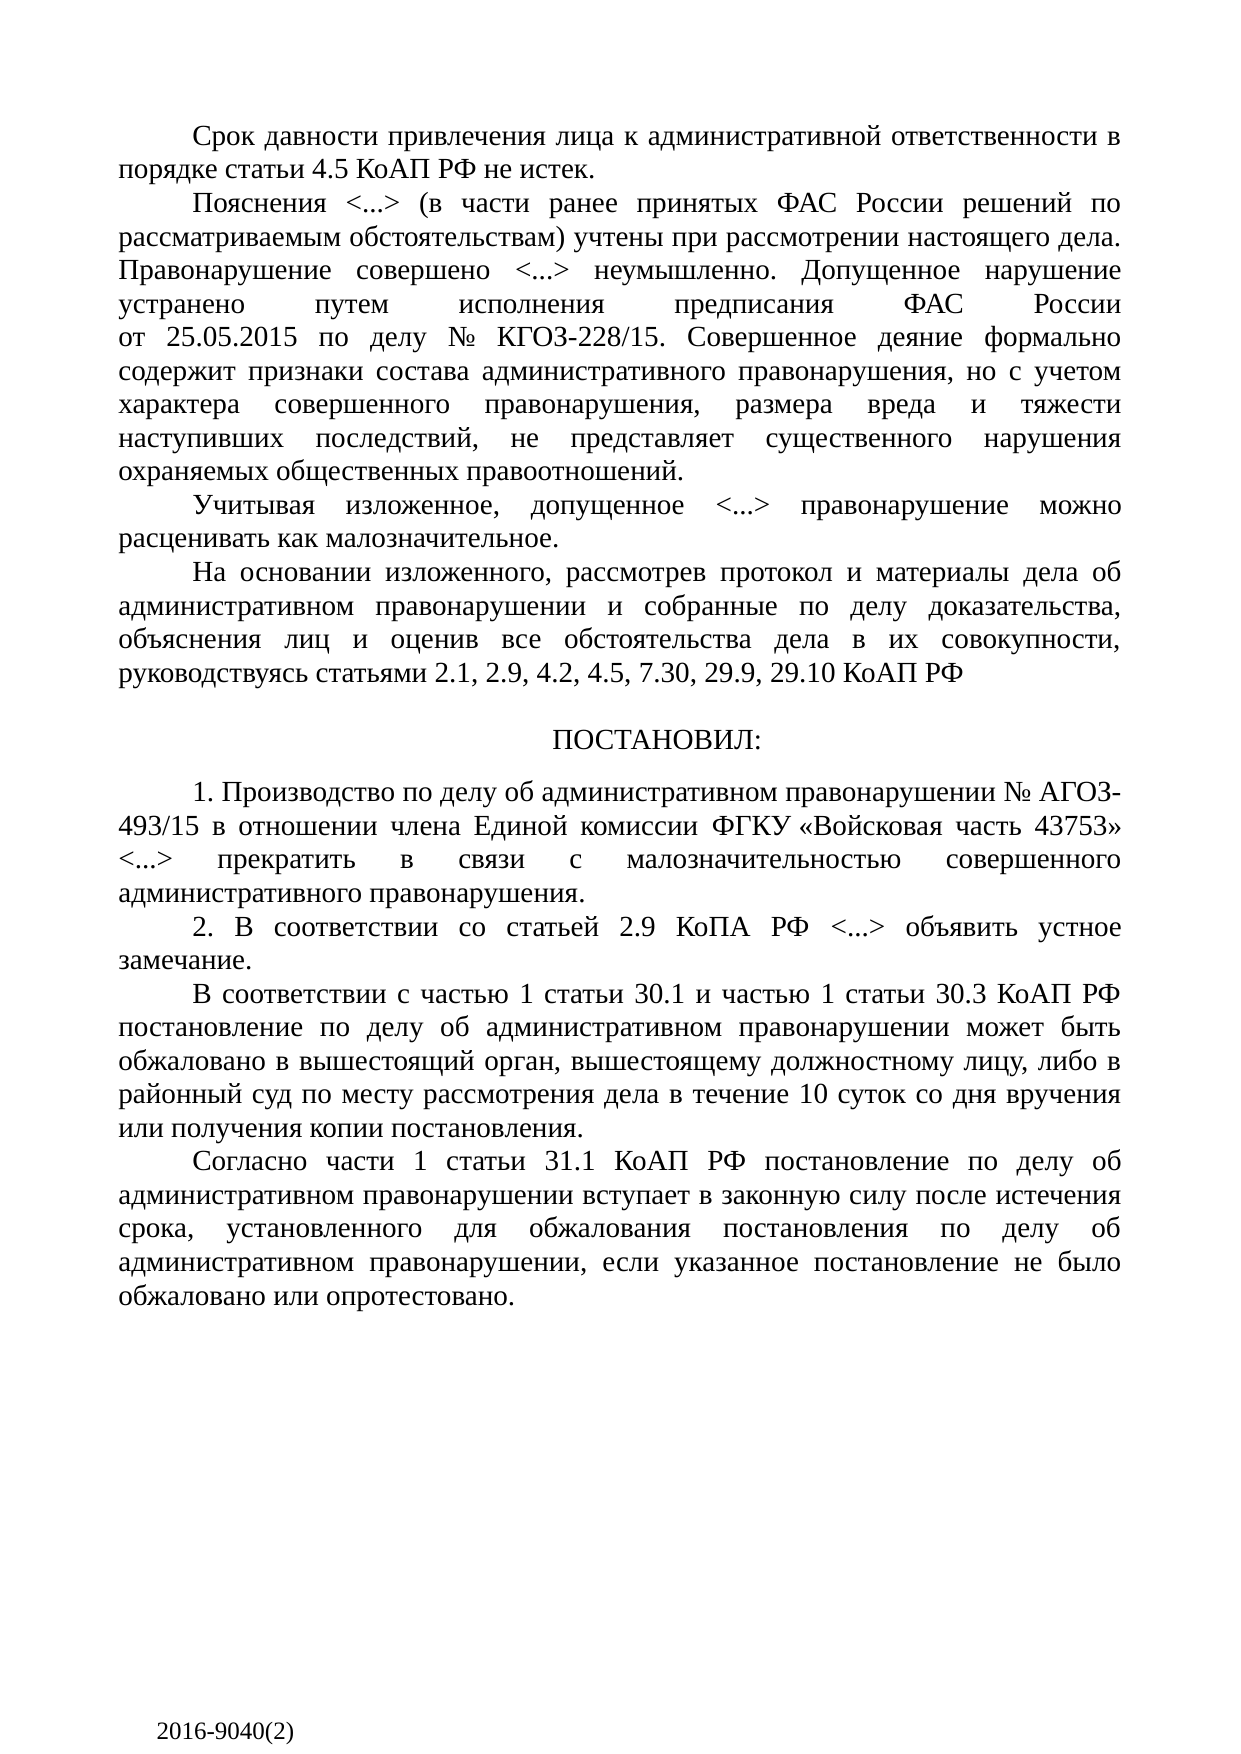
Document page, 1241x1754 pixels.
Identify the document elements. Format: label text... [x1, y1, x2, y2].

text На основании изложенного, рассмотрев протокол и материалы дела об административном правонарушении и собранные по делу доказательства, объяснения лиц и оценив все обстоятельства дела в их совокупности, руководствуясь статьями 2.1, 2.9, 4.2, 4.5, 7.30, 29.9, 29.10 КоАП РФ [118, 554, 1122, 688]
text 2. В соответствии со статьей 2.9 КоПА РФ <...> объявить устное замечание. [118, 909, 1122, 976]
text В соответствии с частью 1 статьи 30.1 и частью 1 статьи 30.3 КоАП РФ постановление по делу об административном правонарушении может быть обжаловано в вышестоящий орган, вышестоящему должностному лицу, либо в районный суд по месту рассмотрения дела в течение 10 суток со дня вручения или получения копии постановления. [118, 976, 1122, 1143]
text Срок давности привлечения лица к административной ответственности в порядке статьи 4.5 КоАП РФ не истек. [118, 118, 1122, 185]
text Учитывая изложенное, допущенное <...> правонарушение можно расценивать как малозначительное. [118, 487, 1122, 554]
text 1. Производство по делу об административном правонарушении № АГОЗ-493/15 в отношении члена Единой комиссии ФГКУ «Войсковая часть 43753» <...> прекратить в связи с малозначительностью совершенного административного правонарушения. [118, 774, 1122, 909]
text ПОСТАНОВИЛ: [118, 722, 1122, 755]
text Пояснения <...> (в части ранее принятых ФАС России решений по рассматриваемым обстоятельствам) учтены при рассмотрении настоящего дела. Правонарушение совершено <...> неумышленно. Допущенное нарушение устранено путем исполнения предписания ФАС России от 25.05.2015 по делу № КГОЗ-228/15. Совершенное деяние формально содержит признаки состава административного правонарушения, но с учетом характера совершенного правонарушения, размера вреда и тяжести наступивших последствий, не представляет существенного нарушения охраняемых общественных правоотношений. [118, 185, 1122, 487]
text Согласно части 1 статьи 31.1 КоАП РФ постановление по делу об административном правонарушении вступает в законную силу после истечения срока, установленного для обжалования постановления по делу об административном правонарушении, если указанное постановление не было обжаловано или опротестовано. [118, 1143, 1122, 1311]
